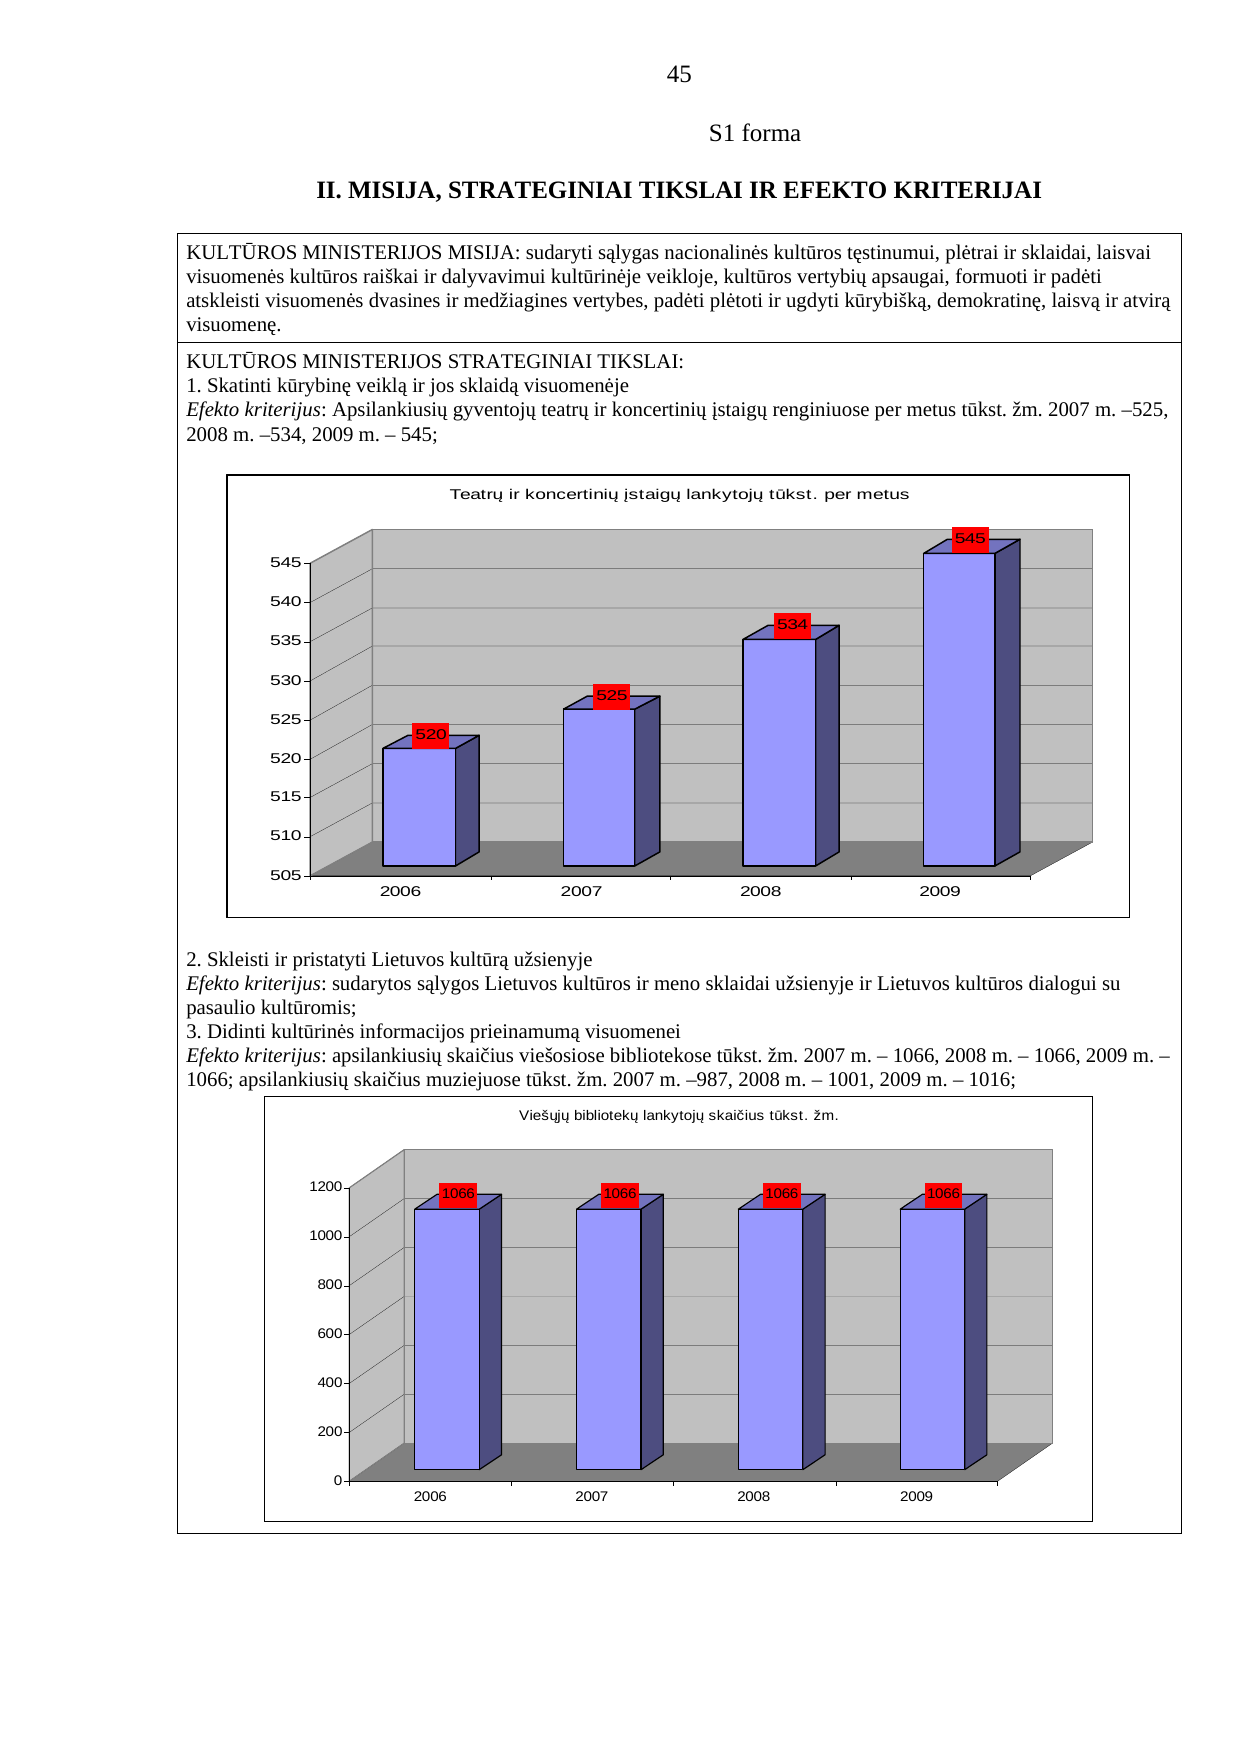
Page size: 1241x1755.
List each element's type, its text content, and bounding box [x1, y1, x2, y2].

table_header KULTŪROS MINISTERIJOS MISIJA: sudaryti sąlygas nacionalinės kultūros tęstinumui, plėtrai ir sklaidai, laisvai visuomenės kultūros raiškai ir dalyvavimui kultūrinėje veikloje, kultūros vertybių apsaugai, formuoti ir padėti atskleisti visuomenės dvasines ir medžiagines vertybes, padėti plėtoti ir ugdyti kūrybišką, demokratinę, laisvą ir atvirą visuomenę. [178, 234, 1181, 342]
table_cell KULTŪROS MINISTERIJOS STRATEGINIAI TIKSLAI: 1. Skatinti kūrybinę veiklą ir jos sklaidą visuomenėje Efekto kriterijus: Apsilankiusių gyventojų teatrų ir koncertinių įstaigų renginiuose per metus tūkst. žm. 2007 m. –525, 2008 m. –534, 2009 m. – 545; 2. Skleisti ir pristatyti Lietuvos kultūrą užsienyje Efekto kriterijus: sudarytos sąlygos Lietuvos kultūros ir meno sklaidai užsienyje ir Lietuvos kultūros dialogui su pasaulio kultūromis; 3. Didinti kultūrinės informacijos prieinamumą visuomenei Efekto kriterijus: apsilankiusių skaičius viešosiose bibliotekose tūkst. žm. 2007 m. – 1066, 2008 m. – 1066, 2009 m. – 1066; apsilankiusių skaičius muziejuose tūkst. žm. 2007 m. –987, 2008 m. – 1001, 2009 m. – 1016; 4. Sudaryti sąlygas visuomenei dalyvauti kultūroje ir ją vartoti Efekto kriterijus: apsilankiusių skaičius etninės ir regionų kultūros renginiuose tūkst. žm. 2007 m. –70, 2008 m. –50, 2009 m. – 80; 5. Išsaugoti kultūros paveldą, jo kultūrinę vertę Efekto kriterijus: sudarytos sąlygos išsaugoti paveldą, jo kultūrinę vertę. [178, 343, 1181, 1533]
text S1 forma [177, 118, 1181, 147]
text II. MISIJA, STRATEGINIAI TIKSLAI IR EFEKTO KRITERIJAI [177, 176, 1181, 204]
